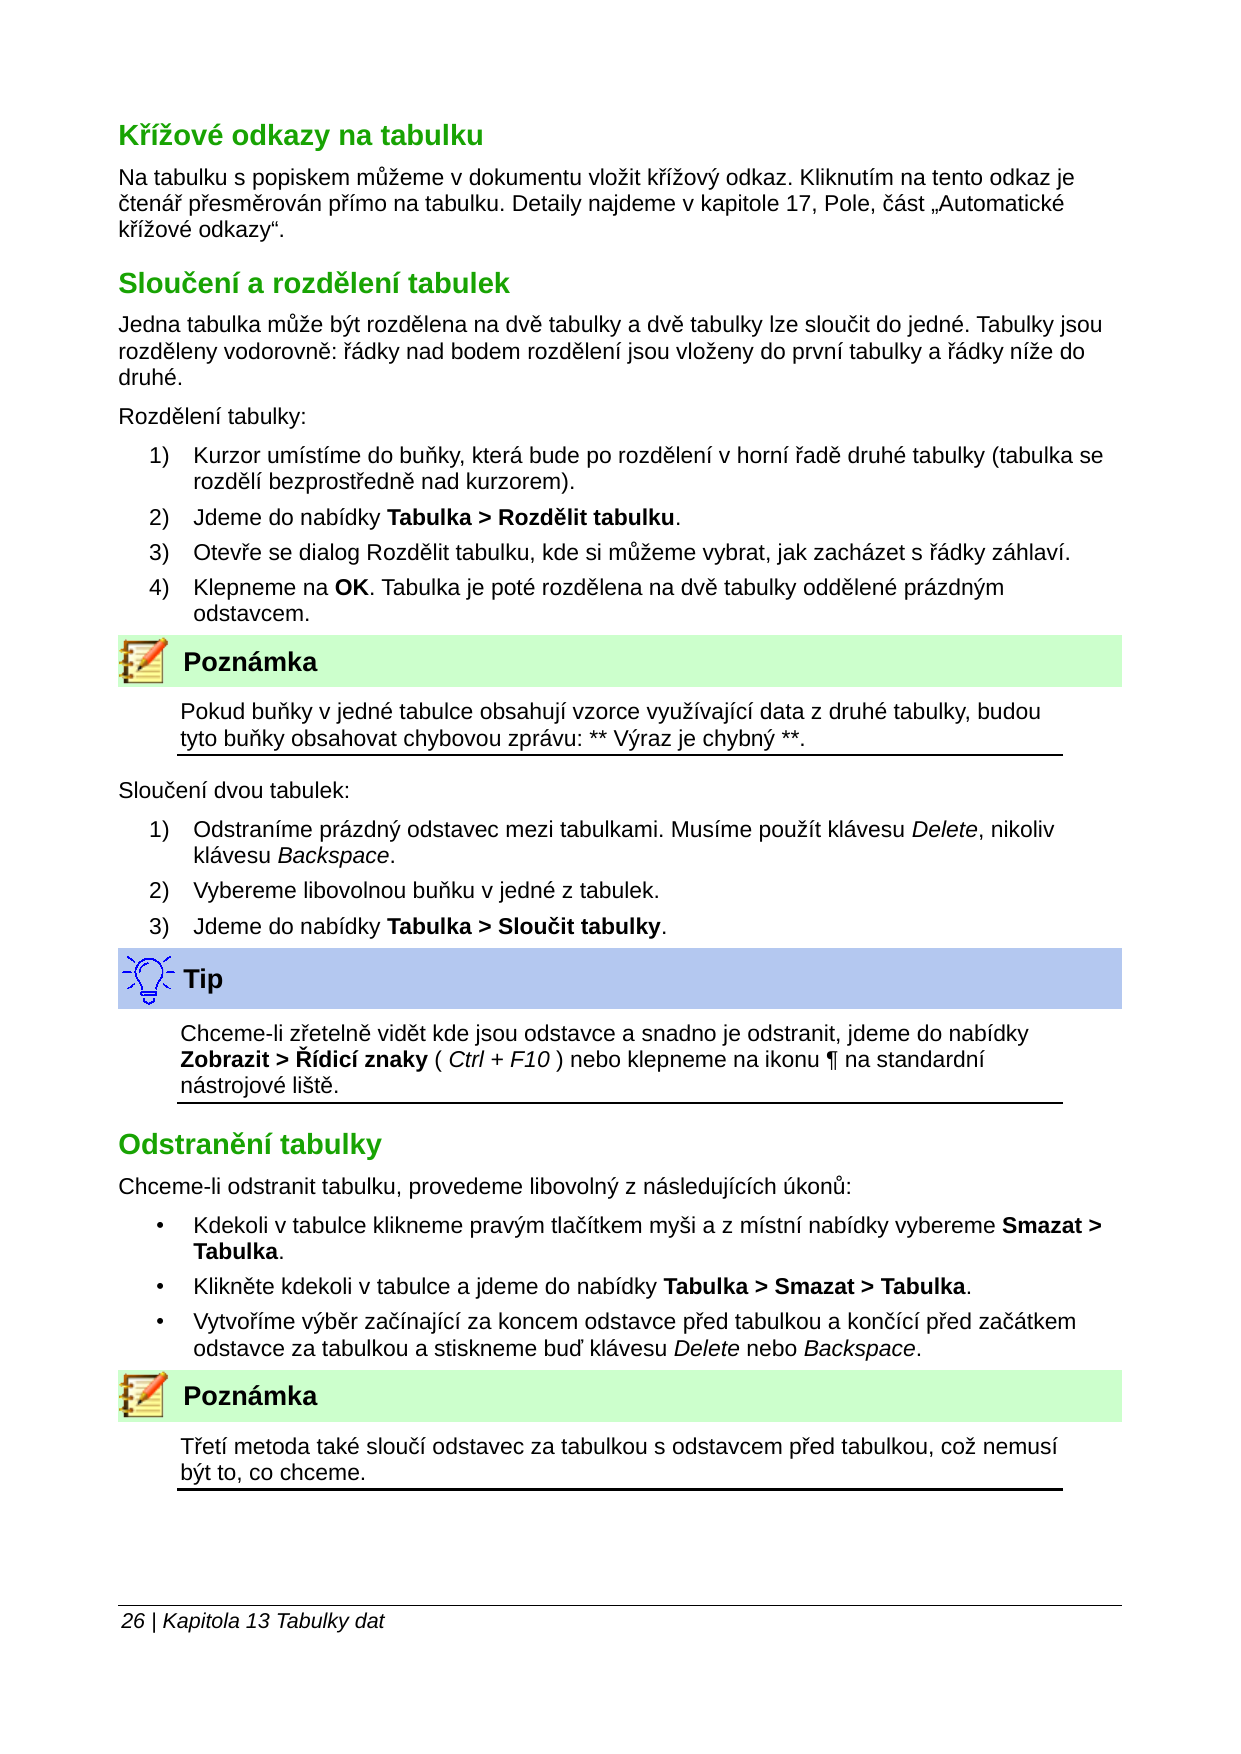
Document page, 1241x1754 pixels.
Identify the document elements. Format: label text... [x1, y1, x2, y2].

picture [119, 948, 179, 1009]
picture [119, 636, 170, 687]
list Jdeme do nabídky Tabulka > Sloučit tabulky. [169, 913, 1122, 939]
text Třetí metoda také sloučí odstavec za tabulkou s odstavcem před tabulkou, což nemusí být to, co chceme. [177, 1430, 1063, 1488]
list Klikněte kdekoli v tabulce a jdeme do nabídky Tabulka > Smazat > Tabulka. [156, 1273, 1122, 1299]
list Chceme-li odstranit tabulku, provedeme libovolný z následujících úkonů: [118, 1173, 1122, 1199]
list Na tabulku s popiskem můžeme v dokumentu vložit křížový odkaz. Kliknutím na tento odkaz je čtenář přesměrován přímo na tabulku. Detaily najdeme v kapitole 17, Pole, část „Automatické křížové odkazy“. [118, 163, 1122, 242]
subtitle Tip [179, 948, 1122, 1009]
subtitle Poznámka [118, 635, 1122, 687]
text Pokud buňky v jedné tabulce obsahují vzorce využívající data z druhé tabulky, budou tyto buňky obsahovat chybovou zprávu: ** Výraz je chybný **. [177, 695, 1063, 754]
list Vybereme libovolnou buňku v jedné z tabulek. [169, 877, 1122, 904]
list Kdekoli v tabulce klikneme pravým tlačítkem myši a z místní nabídky vybereme Smazat > Tabulka. [156, 1212, 1122, 1264]
list Rozdělení tabulky: [118, 403, 1122, 429]
subtitle Sloučení a rozdělení tabulek [118, 266, 1122, 300]
subtitle Křížové odkazy na tabulku [118, 118, 1122, 152]
list Kurzor umístíme do buňky, která bude po rozdělení v horní řadě druhé tabulky (tabulka se rozdělí bezprostředně nad kurzorem). [169, 442, 1122, 494]
list Odstraníme prázdný odstavec mezi tabulkami. Musíme použít klávesu Delete, nikoliv klávesu Backspace. [169, 816, 1122, 869]
subtitle Odstranění tabulky [118, 1127, 1122, 1161]
picture [119, 1370, 170, 1421]
text Jedna tabulka může být rozdělena na dvě tabulky a dvě tabulky lze sloučit do jedné. Tabulky jsou rozděleny vodorovně: řádky nad bodem rozdělení jsou vloženy do první tabulky a řádky níže do druhé. [118, 311, 1122, 391]
list Vytvoříme výběr začínající za koncem odstavce před tabulkou a končící před začátkem odstavce za tabulkou a stiskneme buď klávesu Delete nebo Backspace. [156, 1308, 1122, 1361]
list Jdeme do nabídky Tabulka > Rozdělit tabulku. [169, 503, 1122, 530]
text Chceme-li zřetelně vidět kde jsou odstavce a snadno je odstranit, jdeme do nabídky Zobrazit > Řídicí znaky ( Ctrl + F10 ) nebo klepneme na ikonu ¶ na standardní nástrojové liště. [177, 1017, 1063, 1102]
list Sloučení dvou tabulek: [118, 777, 1122, 803]
list Otevře se dialog Rozdělit tabulku, kde si můžeme vybrat, jak zacházet s řádky záhlaví. [169, 539, 1122, 565]
subtitle Poznámka [118, 1370, 1122, 1422]
list Klepneme na OK. Tabulka je poté rozdělena na dvě tabulky oddělené prázdným odstavcem. [169, 574, 1122, 627]
